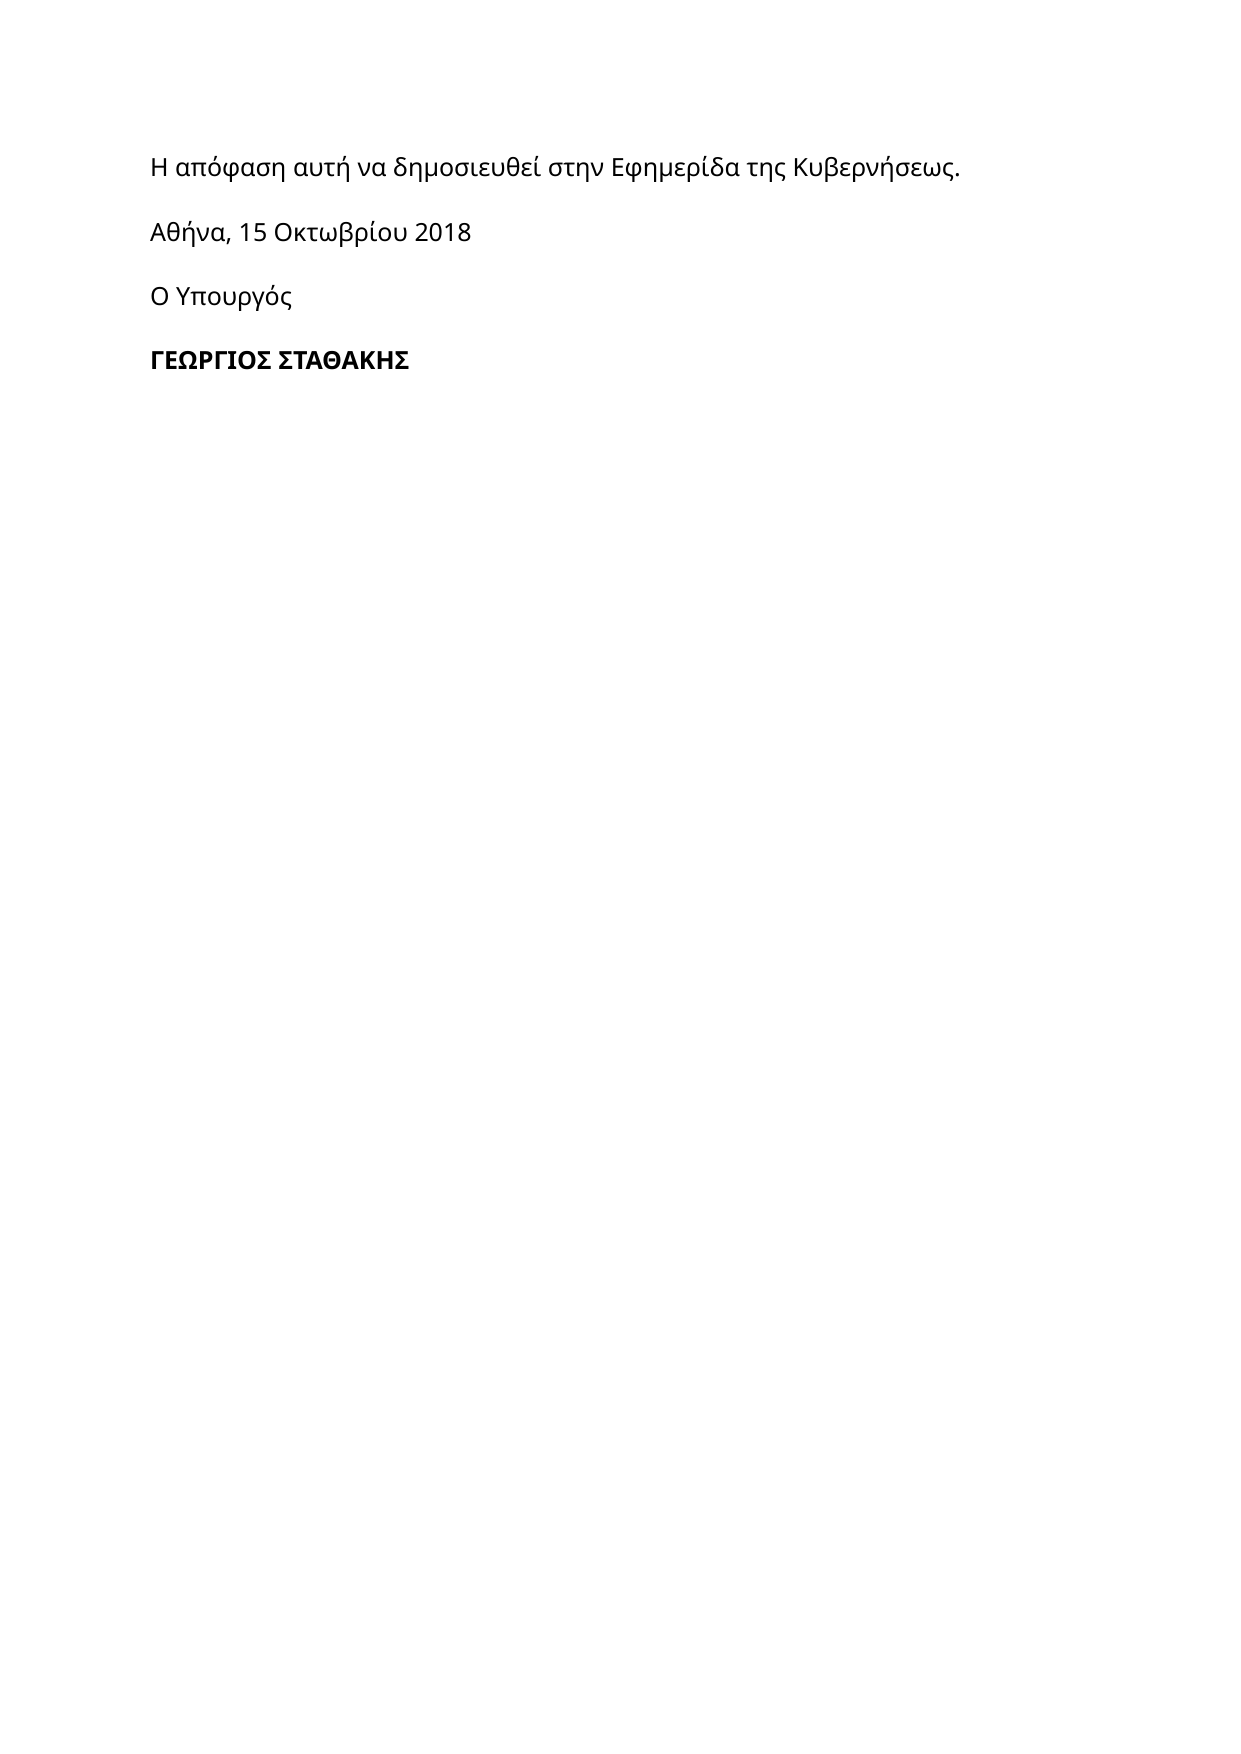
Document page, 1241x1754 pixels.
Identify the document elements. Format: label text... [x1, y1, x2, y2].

text ΓΕΩΡΓΙΟΣ ΣΤΑΘΑΚΗΣ [150, 342, 1090, 377]
text Η απόφαση αυτή να δημοσιευθεί στην Εφημερίδα της Κυβερνήσεως. [150, 150, 1090, 184]
text Ο Υπουργός [150, 278, 1090, 312]
text Αθήνα, 15 Οκτωβρίου 2018 [150, 214, 1090, 248]
